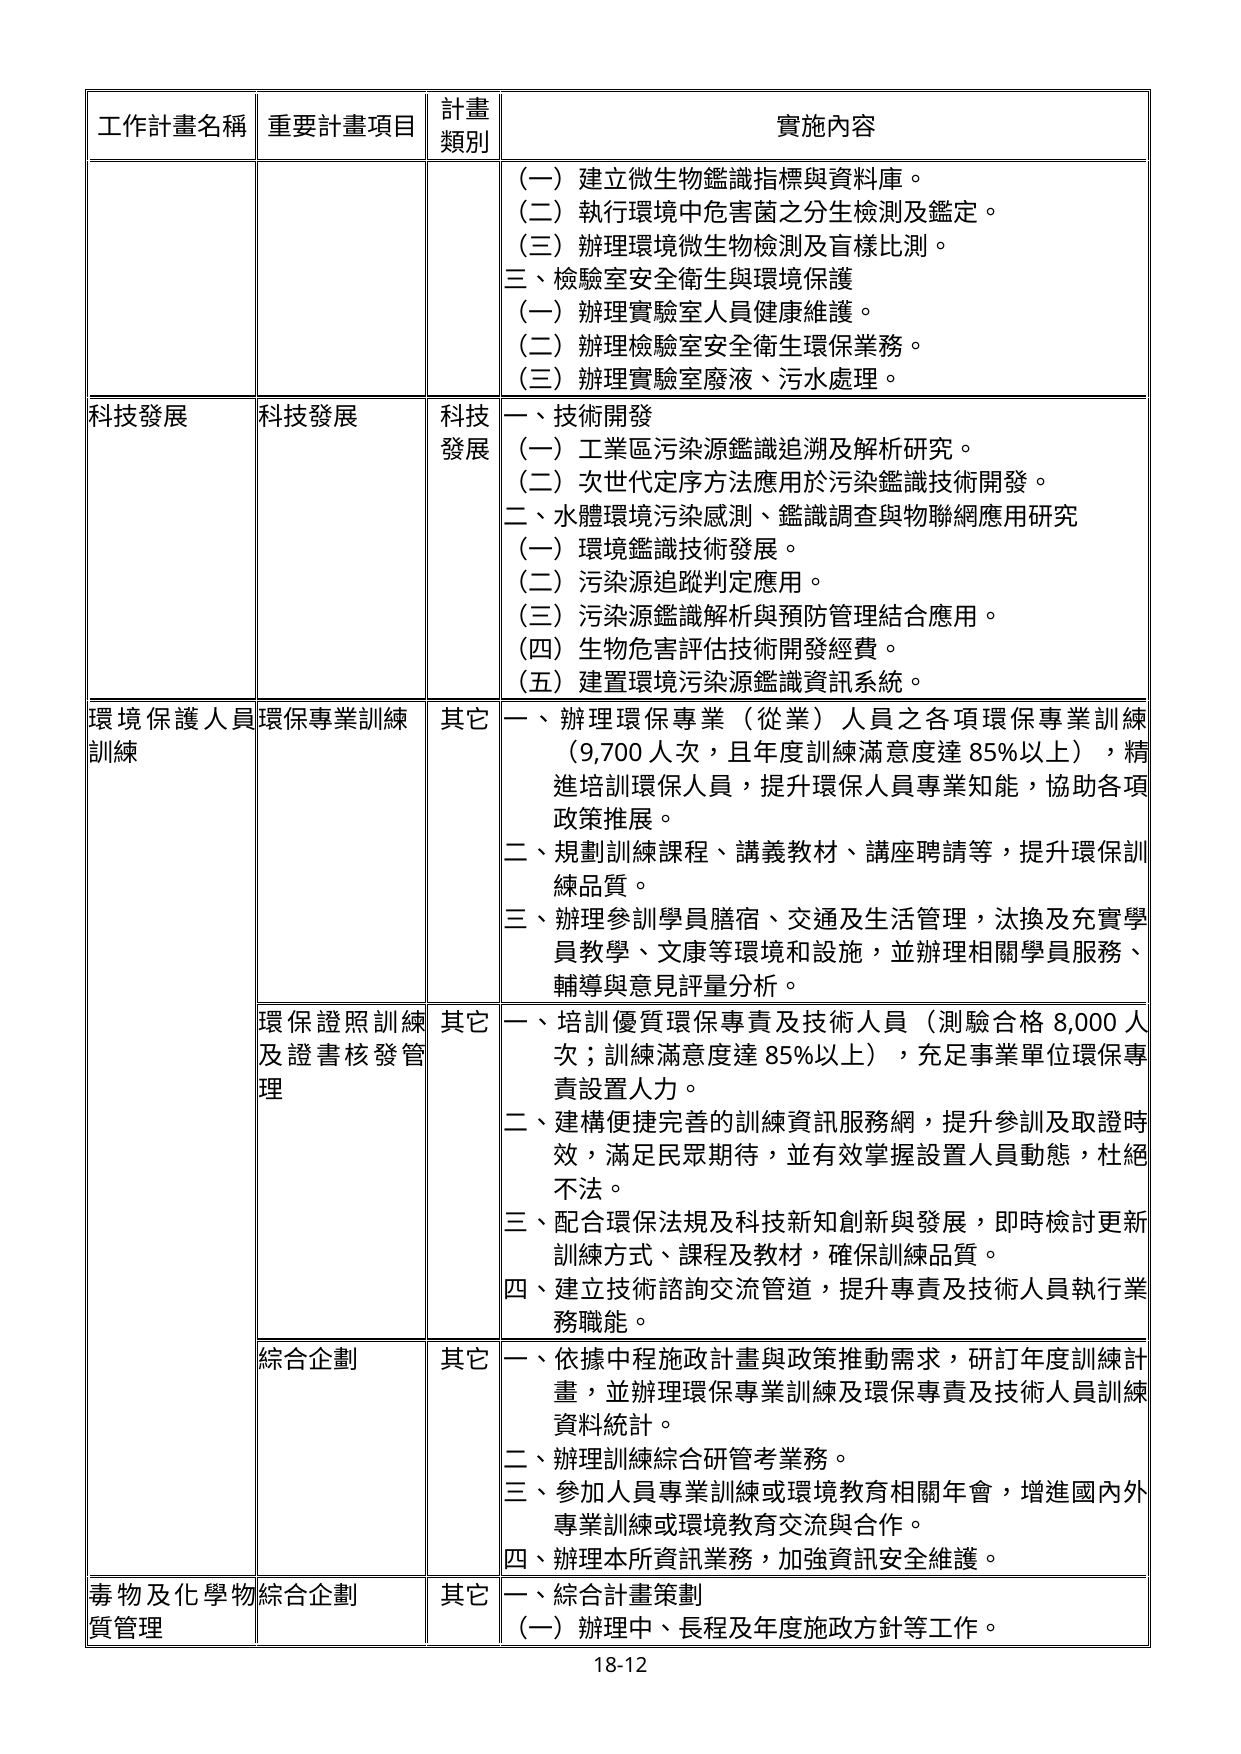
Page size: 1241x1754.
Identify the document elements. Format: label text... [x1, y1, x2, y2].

table_header 計畫類別 [427, 92, 501, 158]
table_cell 一、辦理環保專業（從業）人員之各項環保專業訓練（9,700人次，且年度訓練滿意度達85%以上），精進培訓環保人員，提升環保人員專業知能，協助各項政策推展。 二、規劃訓練課程、講義教材、講座聘請等，提升環保訓練品質。 三、辦理參訓學員膳宿、交通及生活管理，汰換及充實學員教學、文康等環境和設施，並辦理相關學員服務、輔導與意見評量分析。 [502, 698, 1148, 1002]
table_cell 科技發展 [428, 399, 499, 698]
table_cell 科技發展 [258, 399, 425, 698]
table_cell [258, 162, 425, 395]
table_cell 其它 [428, 1005, 499, 1338]
table_cell 綜合企劃 [256, 1578, 427, 1644]
table_cell 其它 [427, 1578, 501, 1644]
table_header 重要計畫項目 [256, 92, 427, 158]
table_cell 一、培訓優質環保專責及技術人員（測驗合格8,000人次；訓練滿意度達85%以上），充足事業單位環保專責設置人力。 二、建構便捷完善的訓練資訊服務網，提升參訓及取證時效，滿足民眾期待，並有效掌握設置人員動態，杜絕不法。 三、配合環保法規及科技新知創新與發展，即時檢討更新訓練方式、課程及教材，確保訓練品質。 四、建立技術諮詢交流管道，提升專責及技術人員執行業務職能。 [501, 1002, 1149, 1338]
table_cell 毒物及化學物質管理 [86, 1575, 256, 1644]
table_cell 環保證照訓練及證書核發管理 [258, 1005, 425, 1338]
table_cell 一、技術開發 （一）工業區污染源鑑識追溯及解析研究。 （二）次世代定序方法應用於污染鑑識技術開發。 二、水體環境污染感測、鑑識調查與物聯網應用研究 （一）環境鑑識技術發展。 （二）污染源追蹤判定應用。 （三）污染源鑑識解析與預防管理結合應用。 （四）生物危害評估技術開發經費。 （五）建置環境污染源鑑識資訊系統。 [502, 395, 1148, 698]
table_cell 環保專業訓練 [258, 702, 425, 1002]
table_cell 一、依據中程施政計畫與政策推動需求，研訂年度訓練計畫，並辦理環保專業訓練及環保專責及技術人員訓練資料統計。 二、辦理訓練綜合研管考業務。 三、參加人員專業訓練或環境教育相關年會，增進國內外專業訓練或環境教育交流與合作。 四、辦理本所資訊業務，加強資訊安全維護。 [502, 1338, 1148, 1575]
table_cell 綜合企劃 [258, 1342, 425, 1575]
table_cell （一）建立微生物鑑識指標與資料庫。 （二）執行環境中危害菌之分生檢測及鑑定。 （三）辦理環境微生物檢測及盲樣比測。 三、檢驗室安全衛生與環境保護 （一）辦理實驗室人員健康維護。 （二）辦理檢驗室安全衛生環保業務。 （三）辦理實驗室廢液、污水處理。 [502, 159, 1148, 395]
table_cell 科技發展 [88, 395, 255, 698]
table_cell [428, 162, 499, 395]
table_cell [88, 159, 255, 395]
table_header 實施內容 [501, 92, 1148, 158]
table_header 工作計畫名稱 [88, 92, 256, 158]
table_cell 其它 [428, 702, 499, 1002]
table_cell 其它 [428, 1342, 499, 1575]
table_cell 一、綜合計畫策劃 （一）辦理中、長程及年度施政方針等工作。 [501, 1575, 1149, 1644]
table_cell 環境保護人員訓練 [88, 698, 255, 1575]
